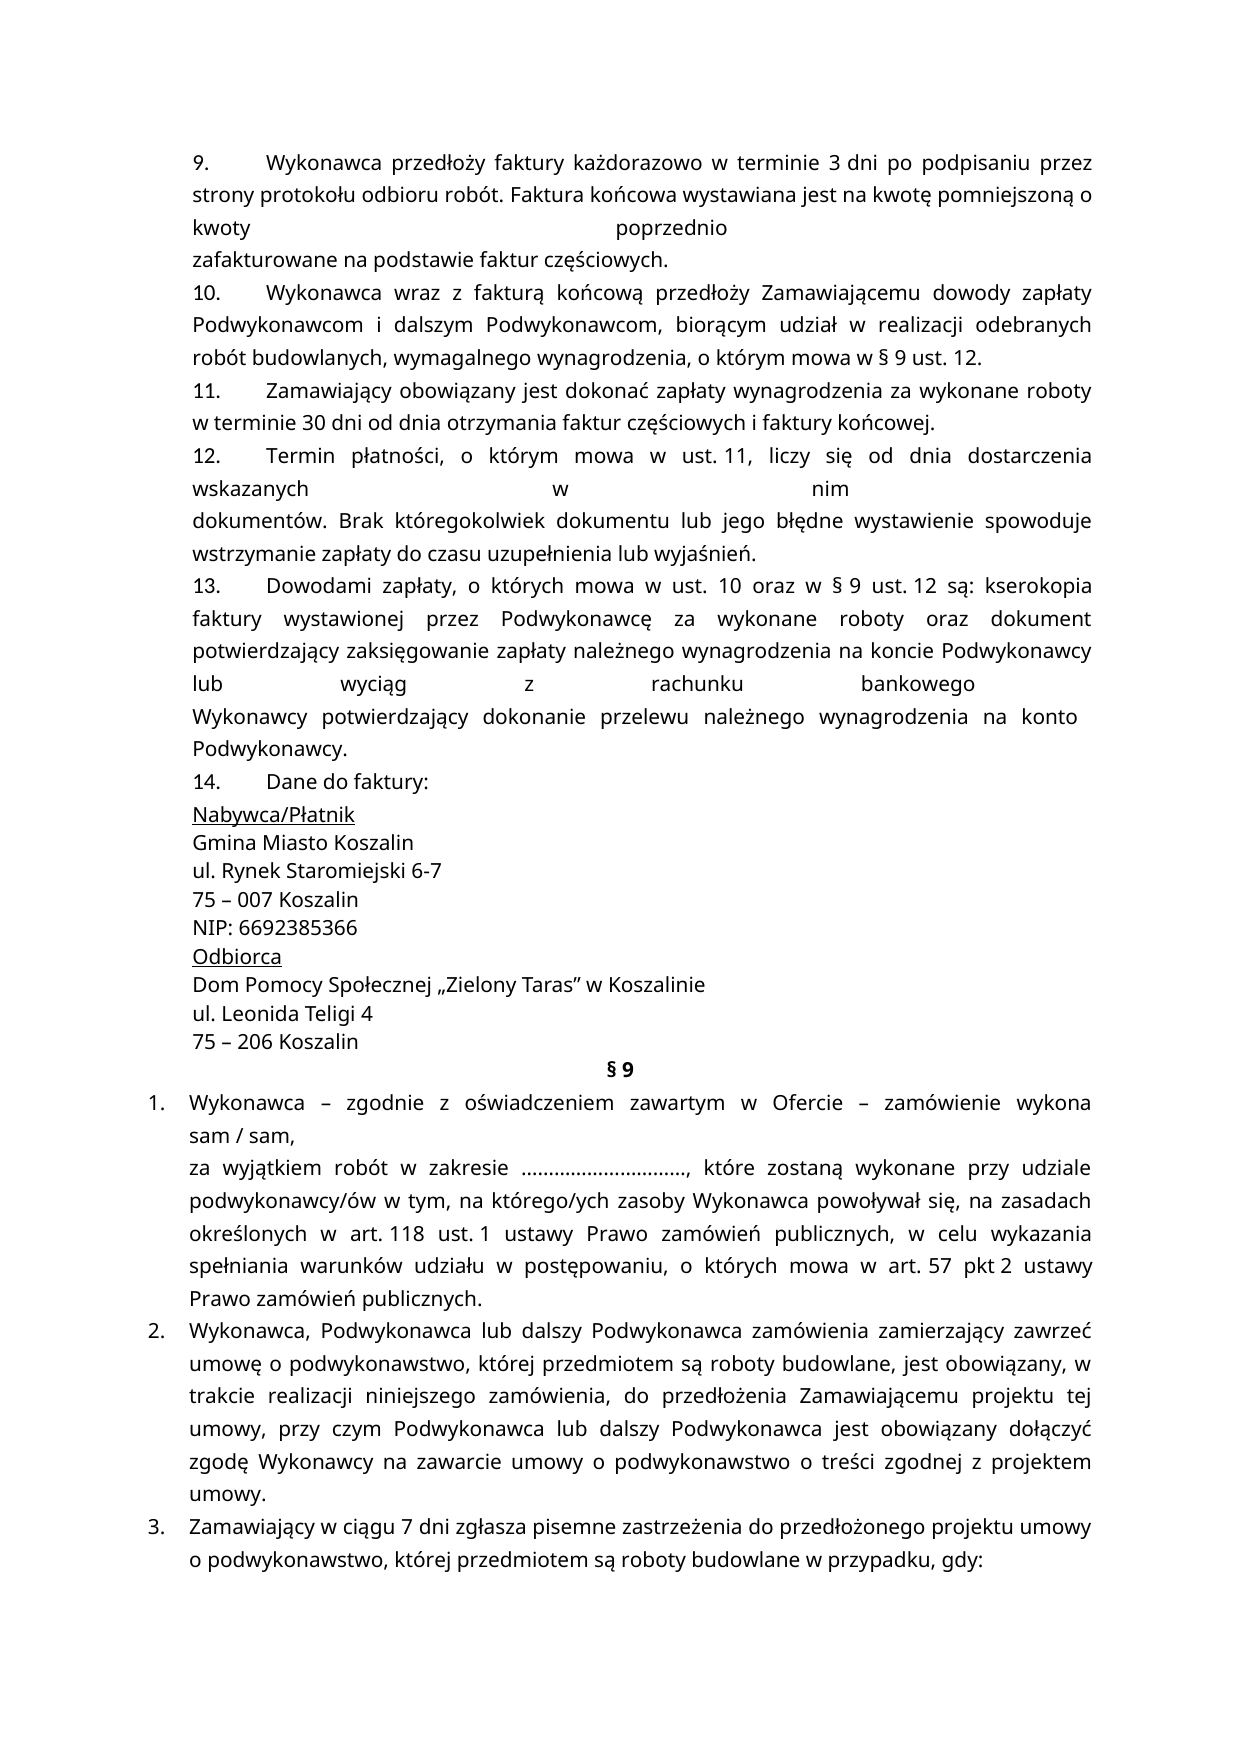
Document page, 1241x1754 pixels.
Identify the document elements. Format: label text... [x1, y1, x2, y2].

list Wykonawca wraz z fakturą końcową przedłoży Zamawiającemu dowody zapłaty Podwykonawcom i dalszym Podwykonawcom, biorącym udział w realizacji odebranych robót budowlanych, wymagalnego wynagrodzenia, o którym mowa w § 9 ust. 12. [192, 278, 1093, 372]
text Nabywca/Płatnik [192, 800, 1093, 828]
text ul. Leonida Teligi 4 [192, 999, 1093, 1027]
list Zamawiający obowiązany jest dokonać zapłaty wynagrodzenia za wykonane roboty w terminie 30 dni od dnia otrzymania faktur częściowych i faktury końcowej. [192, 376, 1093, 437]
list Dowodami zapłaty, o których mowa w ust. 10 oraz w § 9 ust. 12 są: kserokopia faktury wystawionej przez Podwykonawcę za wykonane roboty oraz dokument potwierdzający zaksięgowanie zapłaty należnego wynagrodzenia na koncie Podwykonawcy lub wyciąg z rachunku bankowego Wykonawcy potwierdzający dokonanie przelewu należnego wynagrodzenia na konto Podwykonawcy. [192, 571, 1093, 763]
list Termin płatności, o którym mowa w ust. 11, liczy się od dnia dostarczenia wskazanych w nim dokumentów. Brak któregokolwiek dokumentu lub jego błędne wystawienie spowoduje wstrzymanie zapłaty do czasu uzupełnienia lub wyjaśnień. [192, 441, 1093, 567]
list Wykonawca przedłoży faktury każdorazowo w terminie 3 dni po podpisaniu przez strony protokołu odbioru robót. Faktura końcowa wystawiana jest na kwotę pomniejszoną o kwoty poprzednio zafakturowane na podstawie faktur częściowych. [192, 148, 1093, 274]
text ul. Rynek Staromiejski 6-7 [192, 857, 1093, 885]
text § 9 [148, 1056, 1093, 1084]
text 75 – 007 Koszalin [192, 885, 1093, 913]
text NIP: 6692385366 [192, 913, 1093, 942]
list Wykonawca, Podwykonawca lub dalszy Podwykonawca zamówienia zamierzający zawrzeć umowę o podwykonawstwo, której przedmiotem są roboty budowlane, jest obowiązany, w trakcie realizacji niniejszego zamówienia, do przedłożenia Zamawiającemu projektu tej umowy, przy czym Podwykonawca lub dalszy Podwykonawca jest obowiązany dołączyć zgodę Wykonawcy na zawarcie umowy o podwykonawstwo o treści zgodnej z projektem umowy. [148, 1316, 1093, 1508]
text Dom Pomocy Społecznej „Zielony Taras” w Koszalinie [192, 970, 1093, 999]
text Gmina Miasto Koszalin [192, 828, 1093, 857]
list Zamawiający w ciągu 7 dni zgłasza pisemne zastrzeżenia do przedłożonego projektu umowy o podwykonawstwo, której przedmiotem są roboty budowlane w przypadku, gdy: [148, 1512, 1093, 1573]
list Dane do faktury: [192, 767, 1093, 796]
text Odbiorca [192, 942, 1093, 970]
text 75 – 206 Koszalin [192, 1027, 1093, 1056]
list Wykonawca – zgodnie z oświadczeniem zawartym w Ofercie – zamówienie wykona sam / sam, za wyjątkiem robót w zakresie …………………………, które zostaną wykonane przy udziale podwykonawcy/ów w tym, na którego/ych zasoby Wykonawca powoływał się, na zasadach określonych w art. 118 ust. 1 ustawy Prawo zamówień publicznych, w celu wykazania spełniania warunków udziału w postępowaniu, o których mowa w art. 57 pkt 2 ustawy Prawo zamówień publicznych. [148, 1088, 1093, 1312]
